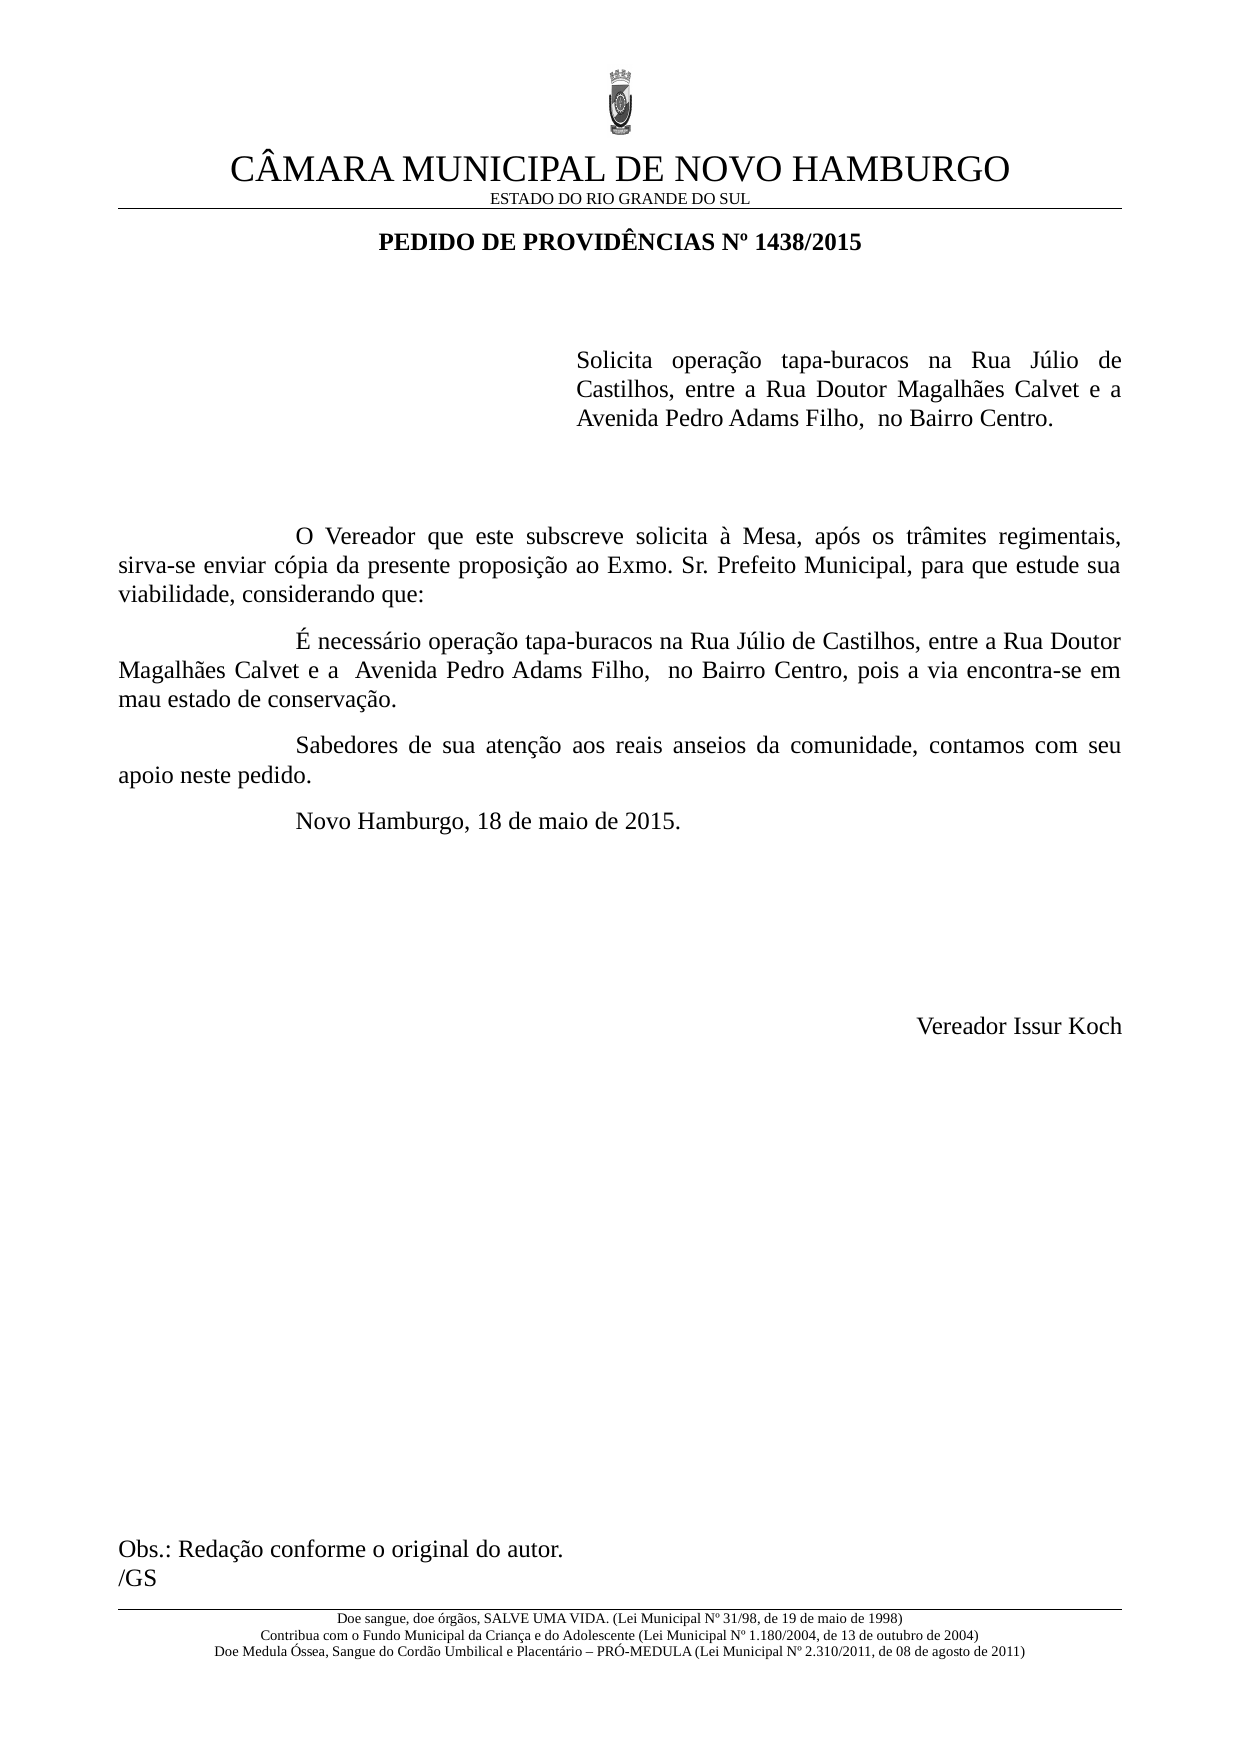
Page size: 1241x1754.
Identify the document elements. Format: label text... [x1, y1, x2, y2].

text Novo Hamburgo, 18 de maio de 2015. [118, 806, 1122, 835]
text Solicita operação tapa-buracos na Rua Júlio de Castilhos, entre a Rua Doutor Magalhães Calvet e a Avenida Pedro Adams Filho, no Bairro Centro. [576, 345, 1122, 432]
text Contribua com o Fundo Municipal da Criança e do Adolescente (Lei Municipal Nº 1.180/2004, de 13 de outubro de 2004) [118, 1626, 1122, 1643]
text /GS [118, 1563, 1122, 1592]
text O Vereador que este subscreve solicita à Mesa, após os trâmites regimentais, sirva-se enviar cópia da presente proposição ao Exmo. Sr. Prefeito Municipal, para que estude sua viabilidade, considerando que: [118, 521, 1122, 608]
text Doe Medula Óssea, Sangue do Cordão Umbilical e Placentário – PRÓ-MEDULA (Lei Municipal Nº 2.310/2011, de 08 de agosto de 2011) [118, 1643, 1122, 1659]
text CÂMARA MUNICIPAL DE NOVO HAMBURGO [118, 146, 1122, 189]
text Doe sangue, doe órgãos, SALVE UMA VIDA. (Lei Municipal Nº 31/98, de 19 de maio de 1998) [118, 1610, 1122, 1626]
text PEDIDO DE PROVIDÊNCIAS Nº 1438/2015 [118, 227, 1122, 256]
text ESTADO DO RIO GRANDE DO SUL [118, 189, 1122, 208]
text Vereador Issur Koch [118, 1011, 1122, 1040]
text Sabedores de sua atenção aos reais anseios da comunidade, contamos com seu apoio neste pedido. [118, 730, 1122, 788]
text É necessário operação tapa-buracos na Rua Júlio de Castilhos, entre a Rua Doutor Magalhães Calvet e a Avenida Pedro Adams Filho, no Bairro Centro, pois a via encontra-se em mau estado de conservação. [118, 626, 1122, 713]
text Obs.: Redação conforme o original do autor. [118, 1534, 1122, 1563]
